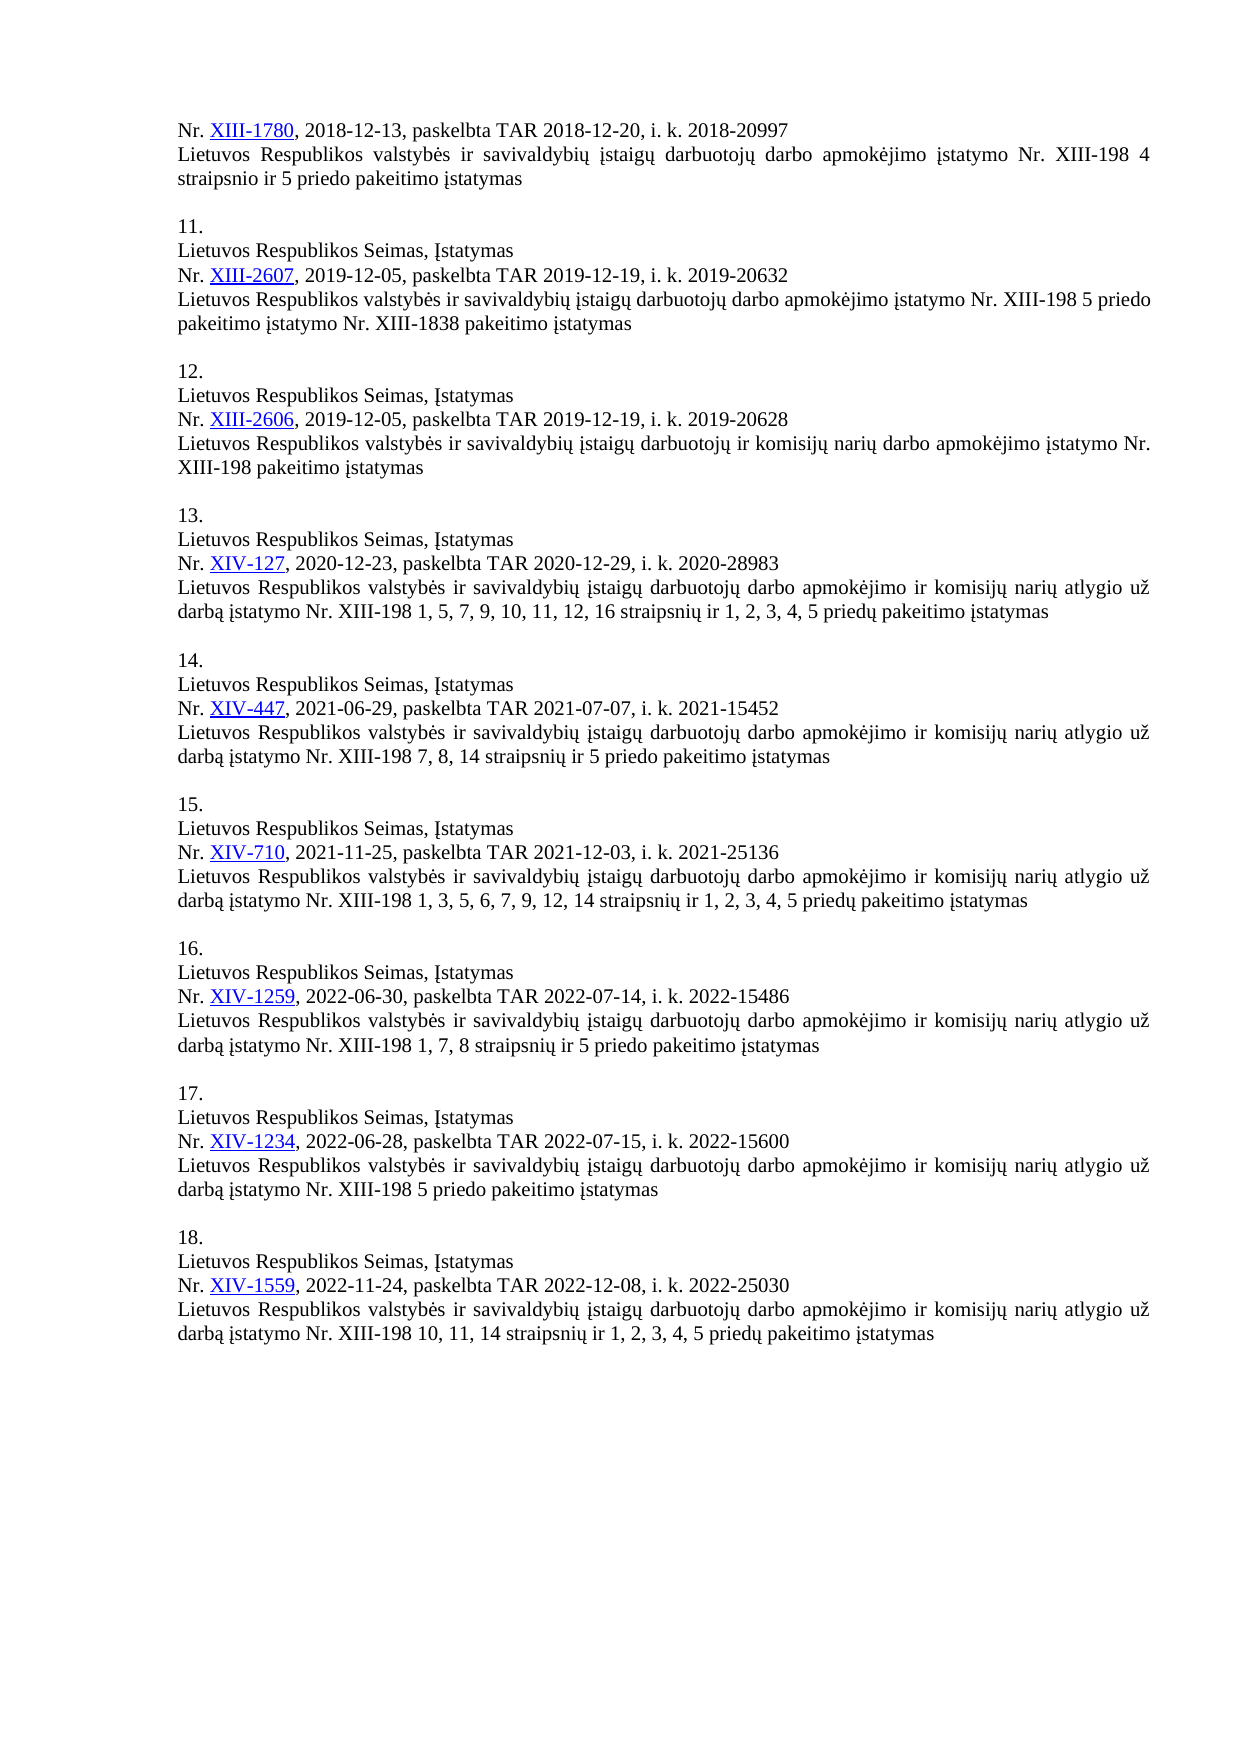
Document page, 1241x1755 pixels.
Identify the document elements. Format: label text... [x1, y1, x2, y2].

text 13. [177, 503, 1152, 527]
text 15. [177, 792, 1152, 816]
text Lietuvos Respublikos valstybės ir savivaldybių įstaigų darbuotojų ir komisijų narių darbo apmokėjimo įstatymo Nr. XIII-198 pakeitimo įstatymas [177, 431, 1152, 479]
text Lietuvos Respublikos valstybės ir savivaldybių įstaigų darbuotojų darbo apmokėjimo ir komisijų narių atlygio už darbą įstatymo Nr. XIII-198 10, 11, 14 straipsnių ir 1, 2, 3, 4, 5 priedų pakeitimo įstatymas [177, 1297, 1152, 1345]
text Lietuvos Respublikos Seimas, Įstatymas [177, 960, 1152, 984]
text Nr. XIV-710, 2021-11-25, paskelbta TAR 2021-12-03, i. k. 2021-25136 [177, 840, 1152, 864]
text 12. [177, 359, 1152, 383]
text Lietuvos Respublikos Seimas, Įstatymas [177, 238, 1152, 262]
text Lietuvos Respublikos valstybės ir savivaldybių įstaigų darbuotojų darbo apmokėjimo įstatymo Nr. XIII-198 5 priedo pakeitimo įstatymo Nr. XIII-1838 pakeitimo įstatymas [177, 287, 1152, 335]
text Nr. XIV-127, 2020-12-23, paskelbta TAR 2020-12-29, i. k. 2020-28983 [177, 551, 1152, 575]
text Lietuvos Respublikos valstybės ir savivaldybių įstaigų darbuotojų darbo apmokėjimo ir komisijų narių atlygio už darbą įstatymo Nr. XIII-198 1, 5, 7, 9, 10, 11, 12, 16 straipsnių ir 1, 2, 3, 4, 5 priedų pakeitimo įstatymas [177, 575, 1152, 623]
text Lietuvos Respublikos Seimas, Įstatymas [177, 1105, 1152, 1129]
text 17. [177, 1081, 1152, 1105]
text Nr. XIV-1234, 2022-06-28, paskelbta TAR 2022-07-15, i. k. 2022-15600 [177, 1129, 1152, 1153]
text Lietuvos Respublikos valstybės ir savivaldybių įstaigų darbuotojų darbo apmokėjimo įstatymo Nr. XIII-198 4 straipsnio ir 5 priedo pakeitimo įstatymas [177, 142, 1152, 190]
text Nr. XIV-1559, 2022-11-24, paskelbta TAR 2022-12-08, i. k. 2022-25030 [177, 1273, 1152, 1297]
text Nr. XIII-2606, 2019-12-05, paskelbta TAR 2019-12-19, i. k. 2019-20628 [177, 407, 1152, 431]
text 14. [177, 647, 1152, 672]
text Lietuvos Respublikos valstybės ir savivaldybių įstaigų darbuotojų darbo apmokėjimo ir komisijų narių atlygio už darbą įstatymo Nr. XIII-198 1, 7, 8 straipsnių ir 5 priedo pakeitimo įstatymas [177, 1008, 1152, 1057]
text Nr. XIII-1780, 2018-12-13, paskelbta TAR 2018-12-20, i. k. 2018-20997 [177, 118, 1152, 142]
text 16. [177, 936, 1152, 960]
text Nr. XIII-2607, 2019-12-05, paskelbta TAR 2019-12-19, i. k. 2019-20632 [177, 262, 1152, 287]
text Lietuvos Respublikos valstybės ir savivaldybių įstaigų darbuotojų darbo apmokėjimo ir komisijų narių atlygio už darbą įstatymo Nr. XIII-198 1, 3, 5, 6, 7, 9, 12, 14 straipsnių ir 1, 2, 3, 4, 5 priedų pakeitimo įstatymas [177, 864, 1152, 912]
text Lietuvos Respublikos valstybės ir savivaldybių įstaigų darbuotojų darbo apmokėjimo ir komisijų narių atlygio už darbą įstatymo Nr. XIII-198 7, 8, 14 straipsnių ir 5 priedo pakeitimo įstatymas [177, 720, 1152, 768]
text 18. [177, 1225, 1152, 1249]
text Lietuvos Respublikos valstybės ir savivaldybių įstaigų darbuotojų darbo apmokėjimo ir komisijų narių atlygio už darbą įstatymo Nr. XIII-198 5 priedo pakeitimo įstatymas [177, 1153, 1152, 1201]
text Lietuvos Respublikos Seimas, Įstatymas [177, 1249, 1152, 1273]
text 11. [177, 214, 1152, 238]
text Nr. XIV-1259, 2022-06-30, paskelbta TAR 2022-07-14, i. k. 2022-15486 [177, 984, 1152, 1008]
text Lietuvos Respublikos Seimas, Įstatymas [177, 672, 1152, 696]
text Lietuvos Respublikos Seimas, Įstatymas [177, 816, 1152, 840]
text Nr. XIV-447, 2021-06-29, paskelbta TAR 2021-07-07, i. k. 2021-15452 [177, 696, 1152, 720]
text Lietuvos Respublikos Seimas, Įstatymas [177, 383, 1152, 407]
text Lietuvos Respublikos Seimas, Įstatymas [177, 527, 1152, 551]
